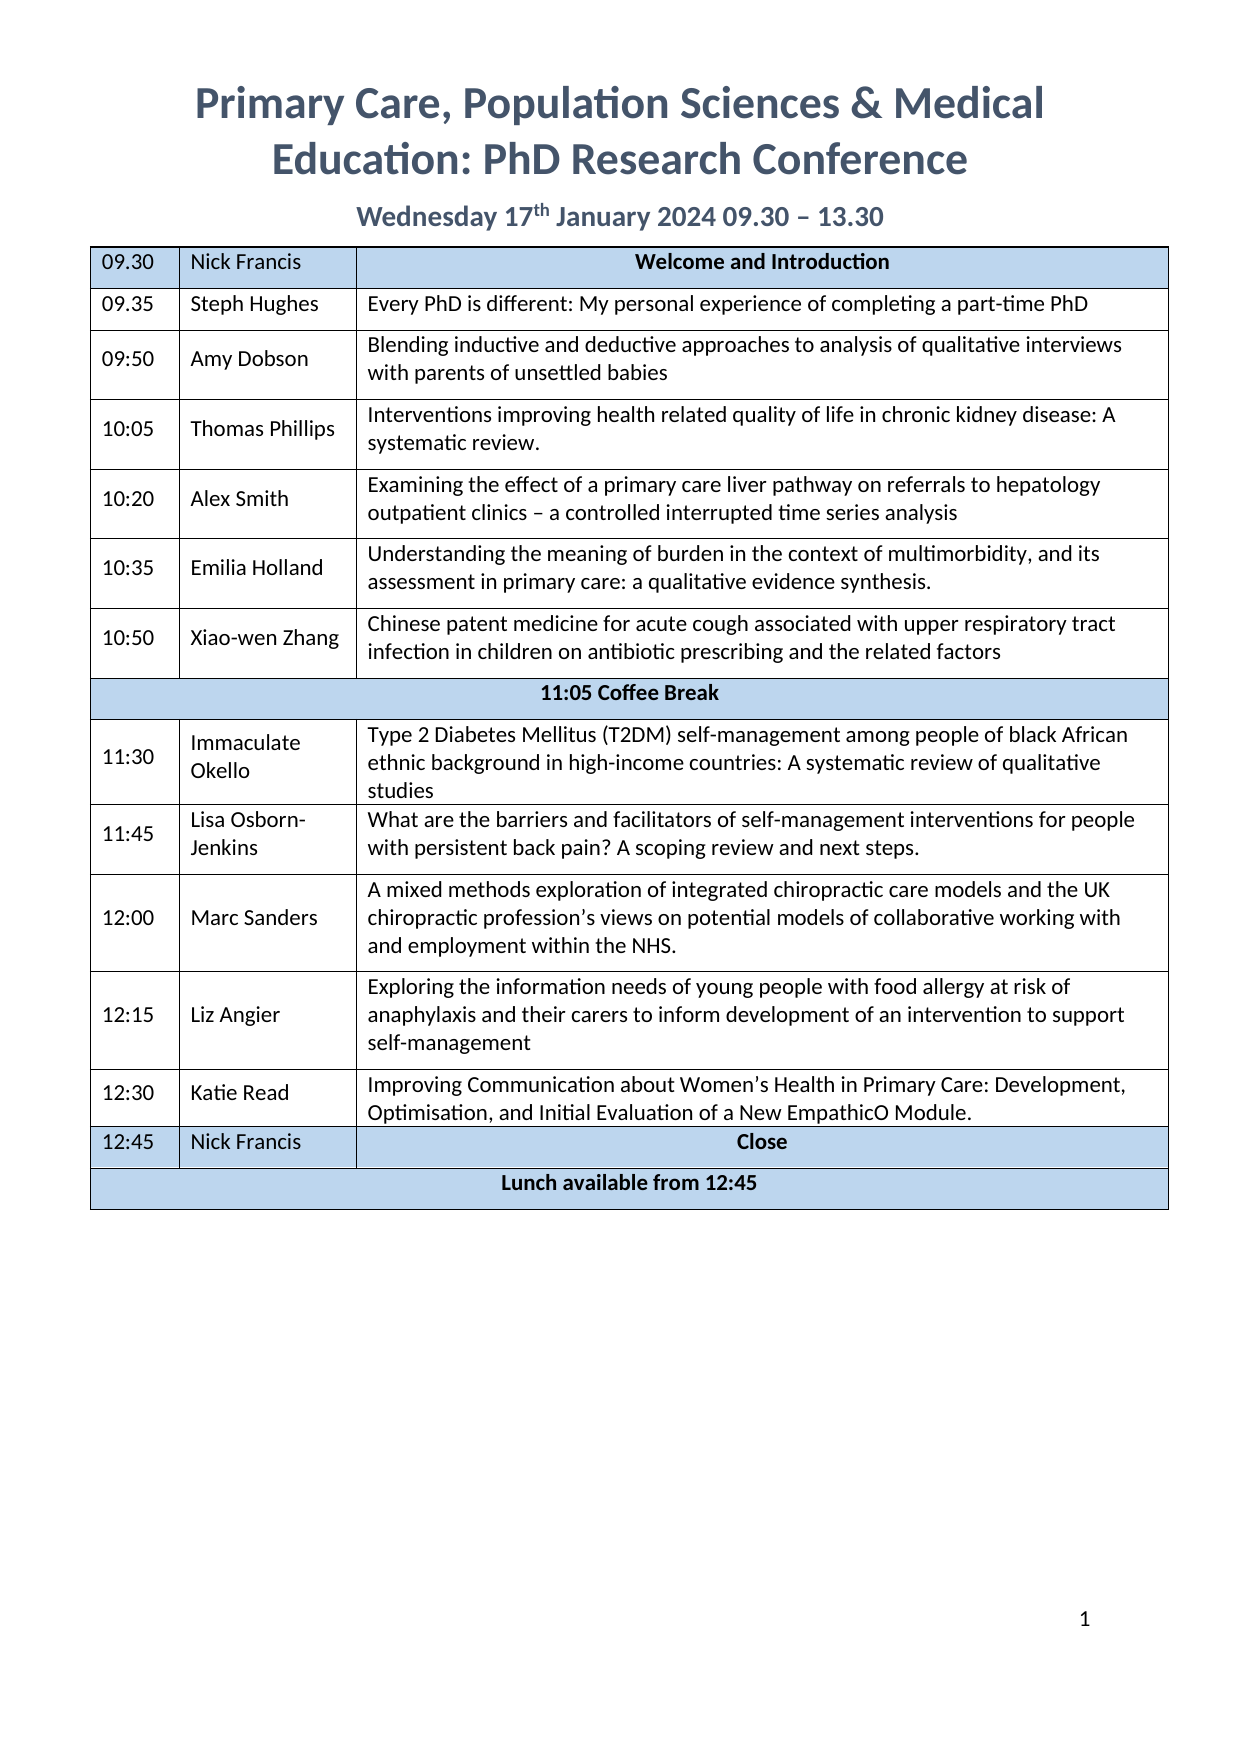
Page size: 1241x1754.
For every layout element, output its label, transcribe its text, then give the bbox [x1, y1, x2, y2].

table_cell Nick Francis [180, 1127, 356, 1167]
table_cell Understanding the meaning of burden in the context of multimorbidity, and its assessment in primary care: a qualitative evidence synthesis. [357, 539, 1168, 608]
table_cell Type 2 Diabetes Mellitus (T2DM) self-management among people of black African ethnic background in high-income countries: A systematic review of qualitative studies [357, 720, 1168, 804]
table_cell 10:50 [91, 609, 179, 677]
table_cell Lisa Osborn-Jenkins [180, 805, 356, 874]
table_cell Every PhD is different: My personal experience of completing a part-time PhD [357, 289, 1168, 329]
table_cell Close [357, 1127, 1168, 1167]
table_cell 11:45 [91, 805, 179, 874]
table_cell Examining the effect of a primary care liver pathway on referrals to hepatology outpatient clinics – a controlled interrupted time series analysis [357, 470, 1168, 538]
table_cell Steph Hughes [180, 289, 356, 329]
table_cell 09:50 [91, 331, 179, 399]
table_cell Liz Angier [180, 972, 356, 1069]
table_cell 11:30 [91, 720, 179, 804]
table_cell A mixed methods exploration of integrated chiropractic care models and the UK chiropractic profession’s views on potential models of collaborative working with and employment within the NHS. [357, 875, 1168, 971]
table_cell 11:05 Coffee Break [91, 679, 1168, 719]
table_cell Immaculate Okello [180, 720, 356, 804]
table_cell What are the barriers and facilitators of self-management interventions for people with persistent back pain? A scoping review and next steps. [357, 805, 1168, 874]
table_cell 10:20 [91, 470, 179, 538]
table_cell Lunch available from 12:45 [91, 1169, 1168, 1209]
table_cell Blending inductive and deductive approaches to analysis of qualitative interviews with parents of unsettled babies [357, 331, 1168, 399]
table_header Welcome and Introduction [357, 248, 1168, 288]
table_cell 12:00 [91, 875, 179, 971]
table_cell Alex Smith [180, 470, 356, 538]
table_cell Thomas Phillips [180, 400, 356, 469]
table_cell 09.35 [91, 289, 179, 329]
table_cell Katie Read [180, 1070, 356, 1126]
table_cell Chinese patent medicine for acute cough associated with upper respiratory tract infection in children on antibiotic prescribing and the related factors [357, 609, 1168, 677]
table_cell 12:45 [91, 1127, 179, 1167]
table_cell 12:15 [91, 972, 179, 1069]
text Primary Care, Population Sciences & Medical Education: PhD Research Conference [150, 74, 1090, 186]
table_header 09.30 [91, 248, 179, 288]
table_cell Interventions improving health related quality of life in chronic kidney disease: A systematic review. [357, 400, 1168, 469]
table_cell Exploring the information needs of young people with food allergy at risk of anaphylaxis and their carers to inform development of an intervention to support self-management [357, 972, 1168, 1069]
table_cell 10:05 [91, 400, 179, 469]
table_cell Marc Sanders [180, 875, 356, 971]
table_cell Emilia Holland [180, 539, 356, 608]
table_cell Xiao-wen Zhang [180, 609, 356, 677]
table_cell 10:35 [91, 539, 179, 608]
table_header Nick Francis [180, 248, 356, 288]
table_cell Amy Dobson [180, 331, 356, 399]
table_cell 12:30 [91, 1070, 179, 1126]
text Wednesday 17th January 2024 09.30 – 13.30 [150, 198, 1090, 234]
table_cell Improving Communication about Women’s Health in Primary Care: Development, Optimisation, and Initial Evaluation of a New EmpathicO Module. [357, 1070, 1168, 1126]
